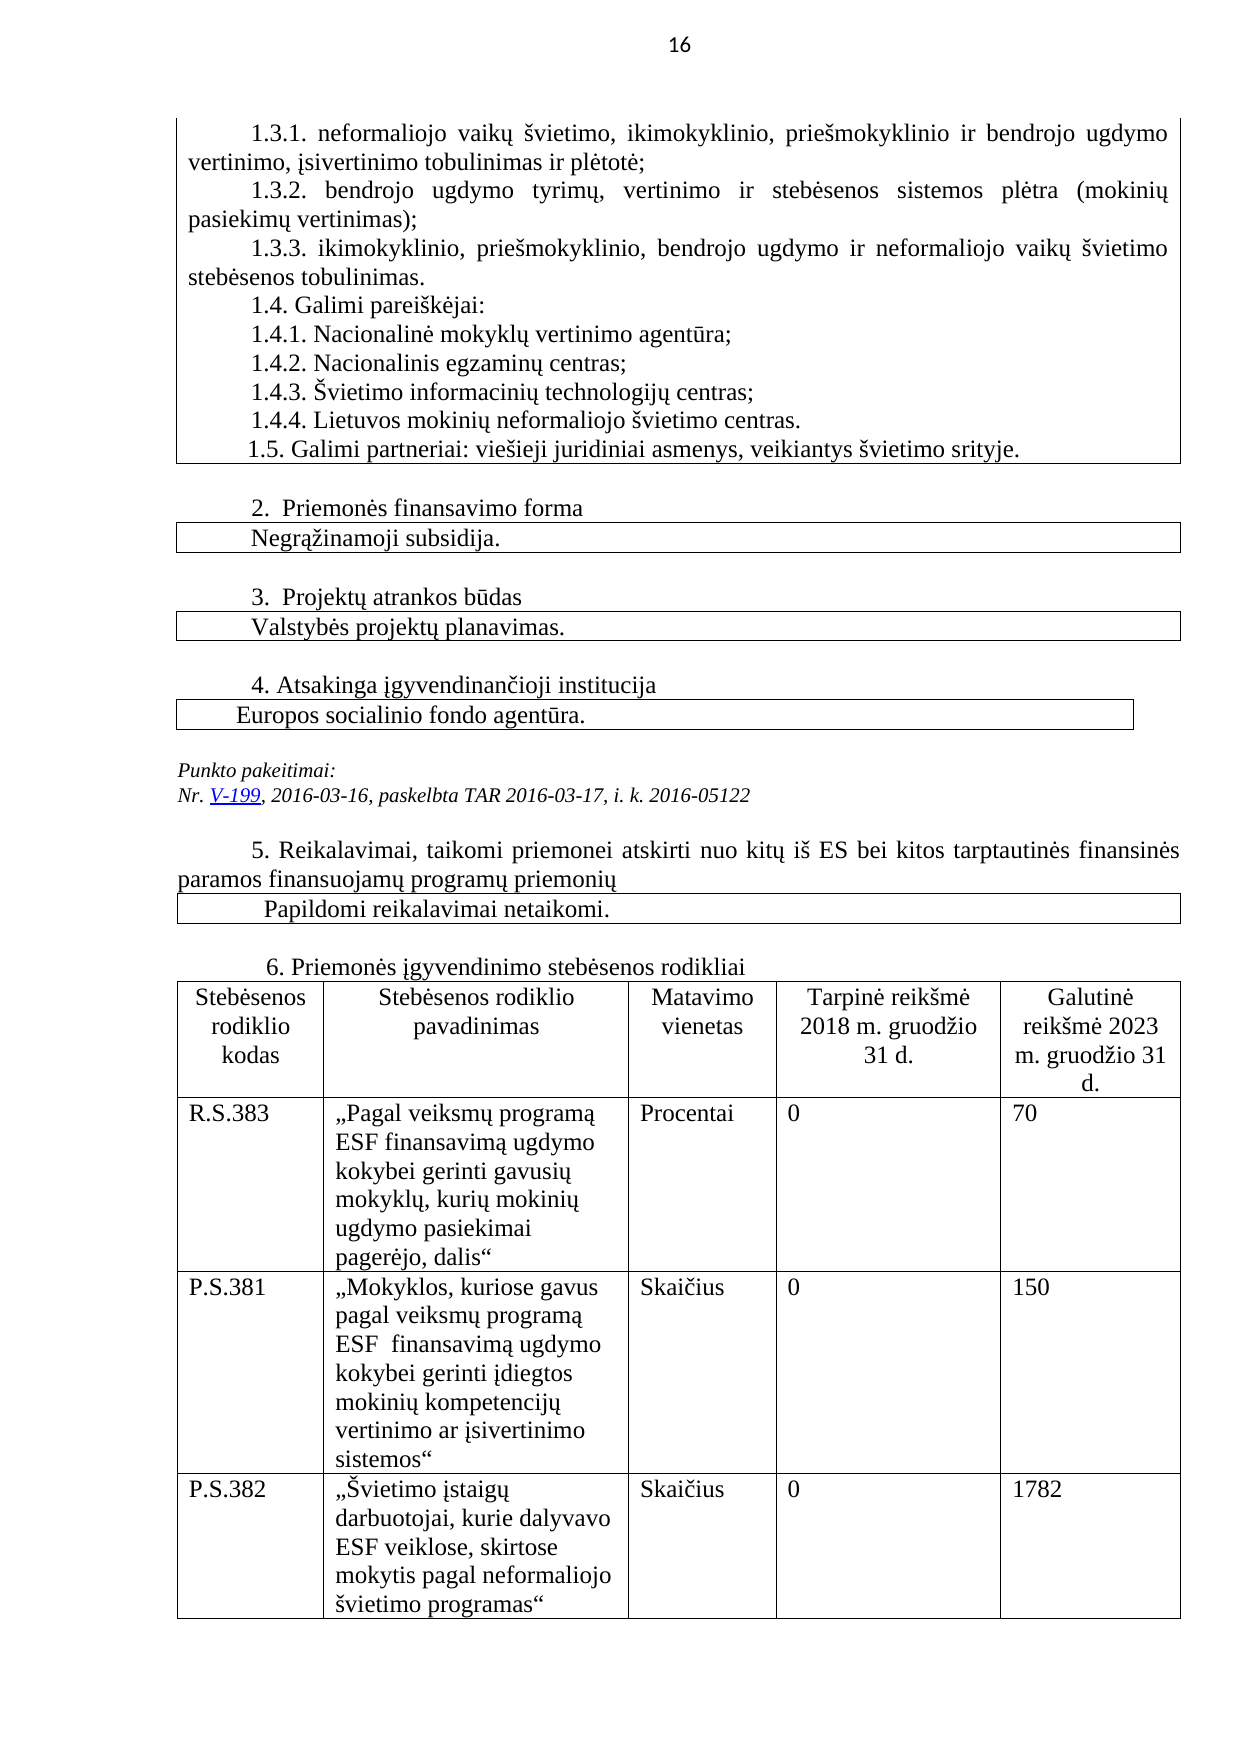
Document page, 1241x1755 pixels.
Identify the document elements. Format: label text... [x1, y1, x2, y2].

table_cell R.S.383 [178, 1098, 323, 1271]
table_header Valstybės projektų planavimas. [177, 612, 1180, 640]
table_cell P.S.381 [178, 1272, 323, 1473]
text 4. Atsakinga įgyvendinančioji institucija [177, 670, 1181, 699]
table_header Stebėsenos rodiklio pavadinimas [324, 982, 628, 1097]
table_cell 1782 [1001, 1474, 1180, 1618]
table_cell „Pagal veiksmų programą ESF finansavimą ugdymo kokybei gerinti gavusių mokyklų, kurių mokinių ugdymo pasiekimai pagerėjo, dalis“ [324, 1098, 628, 1271]
table_cell 150 [1001, 1272, 1180, 1473]
table_cell „Mokyklos, kuriose gavus pagal veiksmų programą ESF finansavimą ugdymo kokybei gerinti įdiegtos mokinių kompetencijų vertinimo ar įsivertinimo sistemos“ [324, 1272, 628, 1473]
table_cell 1.5. Galimi partneriai: viešieji juridiniai asmenys, veikiantys švietimo srityje. [177, 434, 1180, 463]
table_cell „Švietimo įstaigų darbuotojai, kurie dalyvavo ESF veiklose, skirtose mokytis pagal neformaliojo švietimo programas“ [324, 1474, 628, 1618]
table_cell P.S.382 [178, 1474, 323, 1618]
table_cell 70 [1001, 1098, 1180, 1271]
table_cell 1.4. Galimi pareiškėjai: 1.4.1. Nacionalinė mokyklų vertinimo agentūra; 1.4.2. Nacionalinis egzaminų centras; 1.4.3. Švietimo informacinių technologijų centras; 1.4.4. Lietuvos mokinių neformaliojo švietimo centras. [177, 291, 1180, 434]
table_cell 1.3.1. neformaliojo vaikų švietimo, ikimokyklinio, priešmokyklinio ir bendrojo ugdymo vertinimo, įsivertinimo tobulinimas ir plėtotė; 1.3.2. bendrojo ugdymo tyrimų, vertinimo ir stebėsenos sistemos plėtra (mokinių pasiekimų vertinimas); 1.3.3. ikimokyklinio, priešmokyklinio, bendrojo ugdymo ir neformaliojo vaikų švietimo stebėsenos tobulinimas. [177, 118, 1180, 291]
table_header Negrąžinamoji subsidija. [177, 523, 1180, 552]
table_header Matavimo vienetas [629, 982, 776, 1097]
table_header Europos socialinio fondo agentūra. [177, 700, 1133, 729]
text 5. Reikalavimai, taikomi priemonei atskirti nuo kitų iš ES bei kitos tarptautinės finansinės paramos finansuojamų programų priemonių [177, 835, 1181, 893]
table_cell 0 [777, 1098, 1000, 1271]
text 2. Priemonės finansavimo forma [251, 493, 1181, 522]
table_header Stebėsenos rodiklio kodas [178, 982, 323, 1097]
table_header Papildomi reikalavimai netaikomi. [178, 894, 1180, 923]
text Punkto pakeitimai: [177, 758, 1181, 782]
table_header Galutinė reikšmė 2023 m. gruodžio 31 d. [1001, 982, 1180, 1097]
table_cell Skaičius [629, 1272, 776, 1473]
table_cell Procentai [629, 1098, 776, 1271]
table_cell Skaičius [629, 1474, 776, 1618]
text 6. Priemonės įgyvendinimo stebėsenos rodikliai [177, 952, 1181, 981]
text 3. Projektų atrankos būdas [251, 582, 1181, 611]
text Nr. V-199, 2016-03-16, paskelbta TAR 2016-03-17, i. k. 2016-05122 [177, 782, 1181, 807]
table_cell 0 [777, 1272, 1000, 1473]
table_header Tarpinė reikšmė 2018 m. gruodžio 31 d. [777, 982, 1000, 1097]
table_cell 0 [777, 1474, 1000, 1618]
